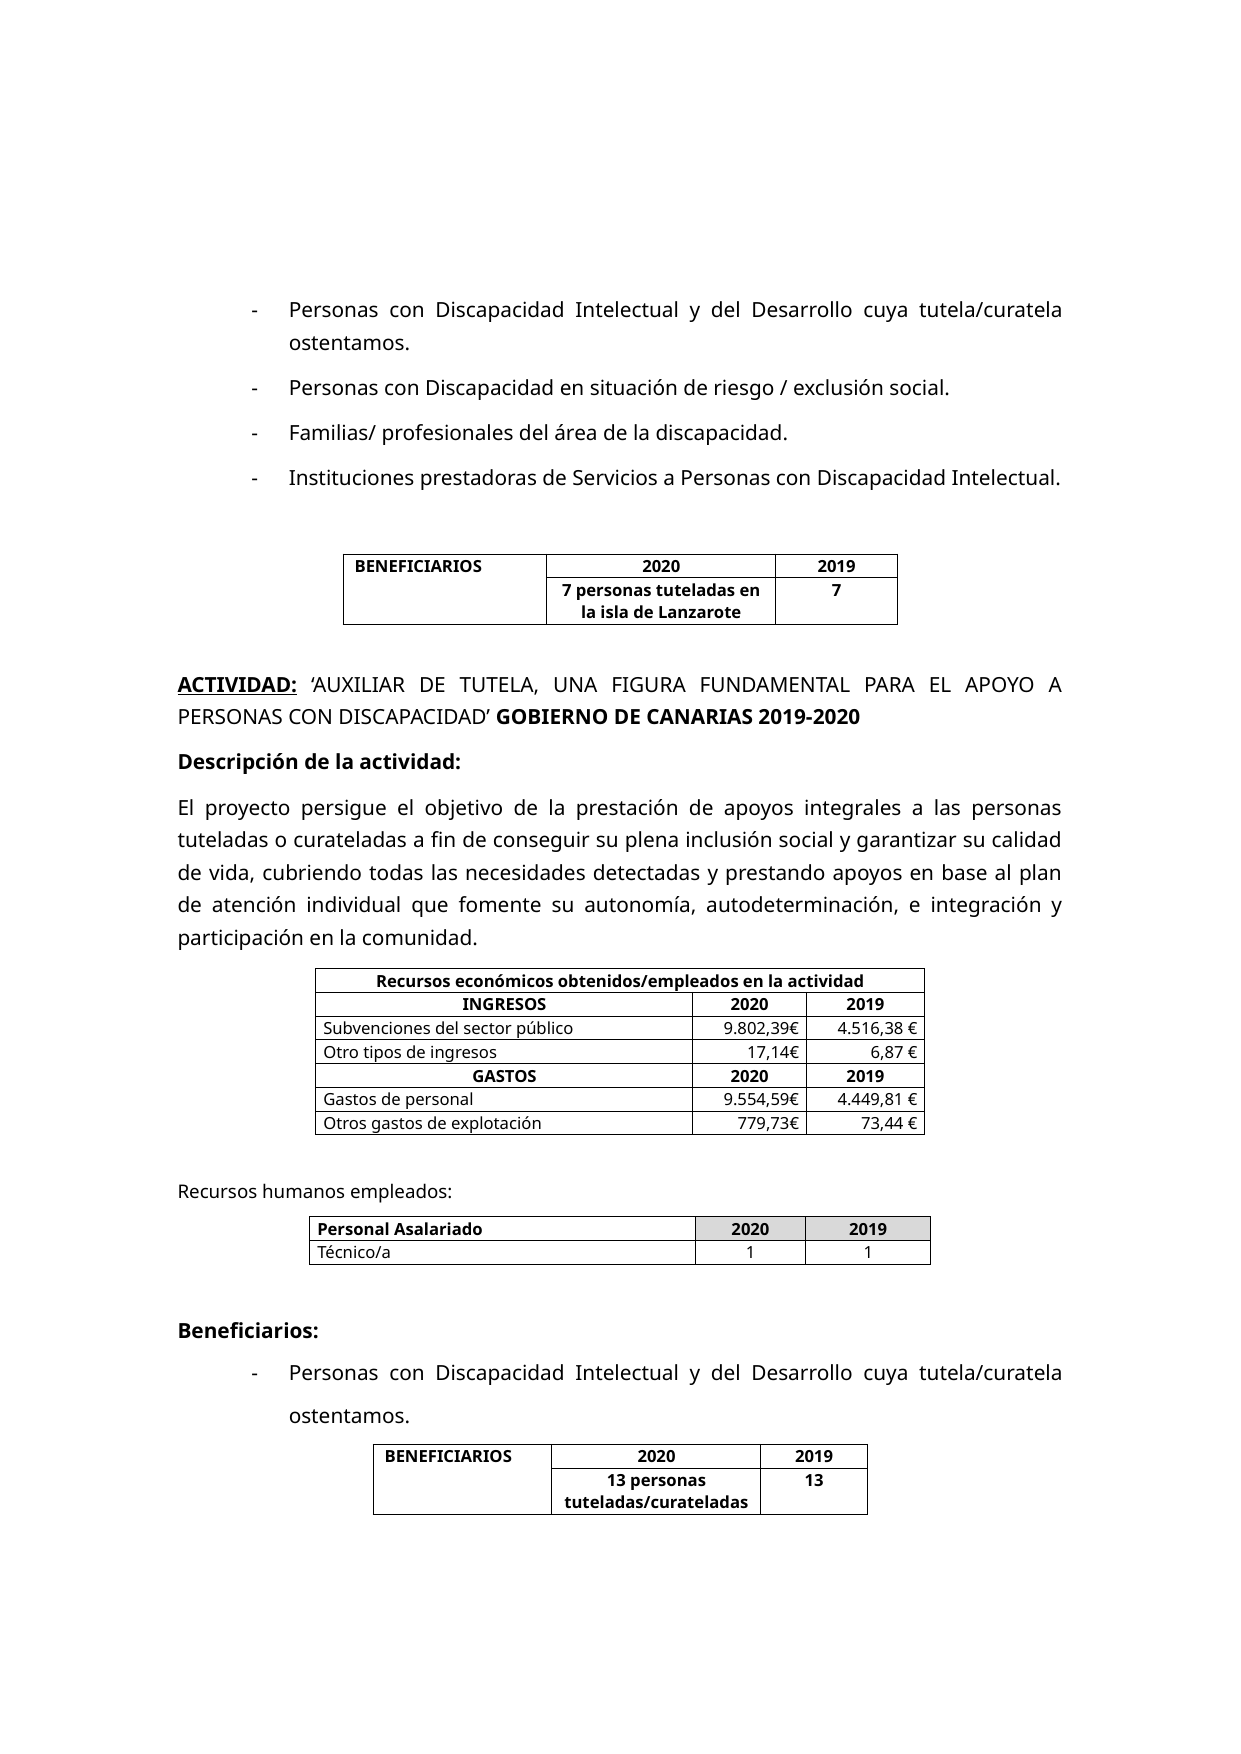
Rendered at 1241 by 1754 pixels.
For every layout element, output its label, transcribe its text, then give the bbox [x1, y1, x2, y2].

table_cell 779,73€ [693, 1112, 806, 1134]
list Personas con Discapacidad en situación de riesgo / exclusión social. [251, 373, 1063, 401]
table_header Personal Asalariado [310, 1217, 695, 1240]
text Beneficiarios: [177, 1316, 1063, 1344]
table_cell 9.802,39€ [693, 1017, 806, 1039]
table_cell 13 personas tuteladas/curateladas [552, 1469, 760, 1514]
table_cell 13 [761, 1469, 867, 1514]
table_header 2020 [552, 1445, 760, 1467]
table_cell 7 personas tuteladas en la isla de Lanzarote [547, 578, 775, 624]
table_cell 2020 [693, 1064, 806, 1087]
text El proyecto persigue el objetivo de la prestación de apoyos integrales a las personas tuteladas o curateladas a fin de conseguir su plena inclusión social y garantizar su calidad de vida, cubriendo todas las necesidades detectadas y prestando apoyos en base al plan de atención individual que fomente su autonomía, autodeterminación, e integración y participación en la comunidad. [177, 793, 1063, 951]
text ACTIVIDAD: ‘AUXILIAR DE TUTELA, UNA FIGURA FUNDAMENTAL PARA EL APOYO A PERSONAS CON DISCAPACIDAD’ GOBIERNO DE CANARIAS 2019-2020 [177, 670, 1063, 731]
table_header BENEFICIARIOS [374, 1445, 551, 1514]
table_cell Otro tipos de ingresos [316, 1040, 692, 1063]
table_header BENEFICIARIOS [344, 555, 546, 624]
table_cell 2020 [693, 993, 806, 1016]
list Personas con Discapacidad Intelectual y del Desarrollo cuya tutela/curatela ostentamos. [251, 295, 1063, 356]
table_header 2020 [547, 555, 775, 577]
table_cell Otros gastos de explotación [316, 1112, 692, 1134]
table_cell 2019 [807, 993, 924, 1016]
table_cell 7 [776, 578, 897, 624]
table_cell INGRESOS [316, 993, 692, 1016]
table_cell 1 [806, 1241, 930, 1264]
table_cell Subvenciones del sector público [316, 1017, 692, 1039]
table_cell 2019 [807, 1064, 924, 1087]
table_header 2019 [761, 1445, 867, 1467]
table_cell 4.449,81 € [807, 1088, 924, 1111]
list Personas con Discapacidad Intelectual y del Desarrollo cuya tutela/curatela ostentamos. [251, 1358, 1063, 1429]
table_cell 9.554,59€ [693, 1088, 806, 1111]
table_header Recursos económicos obtenidos/empleados en la actividad [316, 969, 924, 992]
table_cell 6,87 € [807, 1040, 924, 1063]
table_cell GASTOS [316, 1064, 692, 1087]
table_header 2020 [696, 1217, 805, 1240]
table_cell 4.516,38 € [807, 1017, 924, 1039]
table_header 2019 [776, 555, 897, 577]
table_cell Gastos de personal [316, 1088, 692, 1111]
table_cell 17,14€ [693, 1040, 806, 1063]
text Descripción de la actividad: [177, 747, 1063, 776]
table_cell 1 [696, 1241, 805, 1264]
table_cell Técnico/a [310, 1241, 695, 1264]
table_cell 73,44 € [807, 1112, 924, 1134]
list Familias/ profesionales del área de la discapacidad. [251, 418, 1063, 447]
text Recursos humanos empleados: [177, 1178, 1063, 1203]
table_header 2019 [806, 1217, 930, 1240]
list Instituciones prestadoras de Servicios a Personas con Discapacidad Intelectual. [251, 463, 1063, 492]
